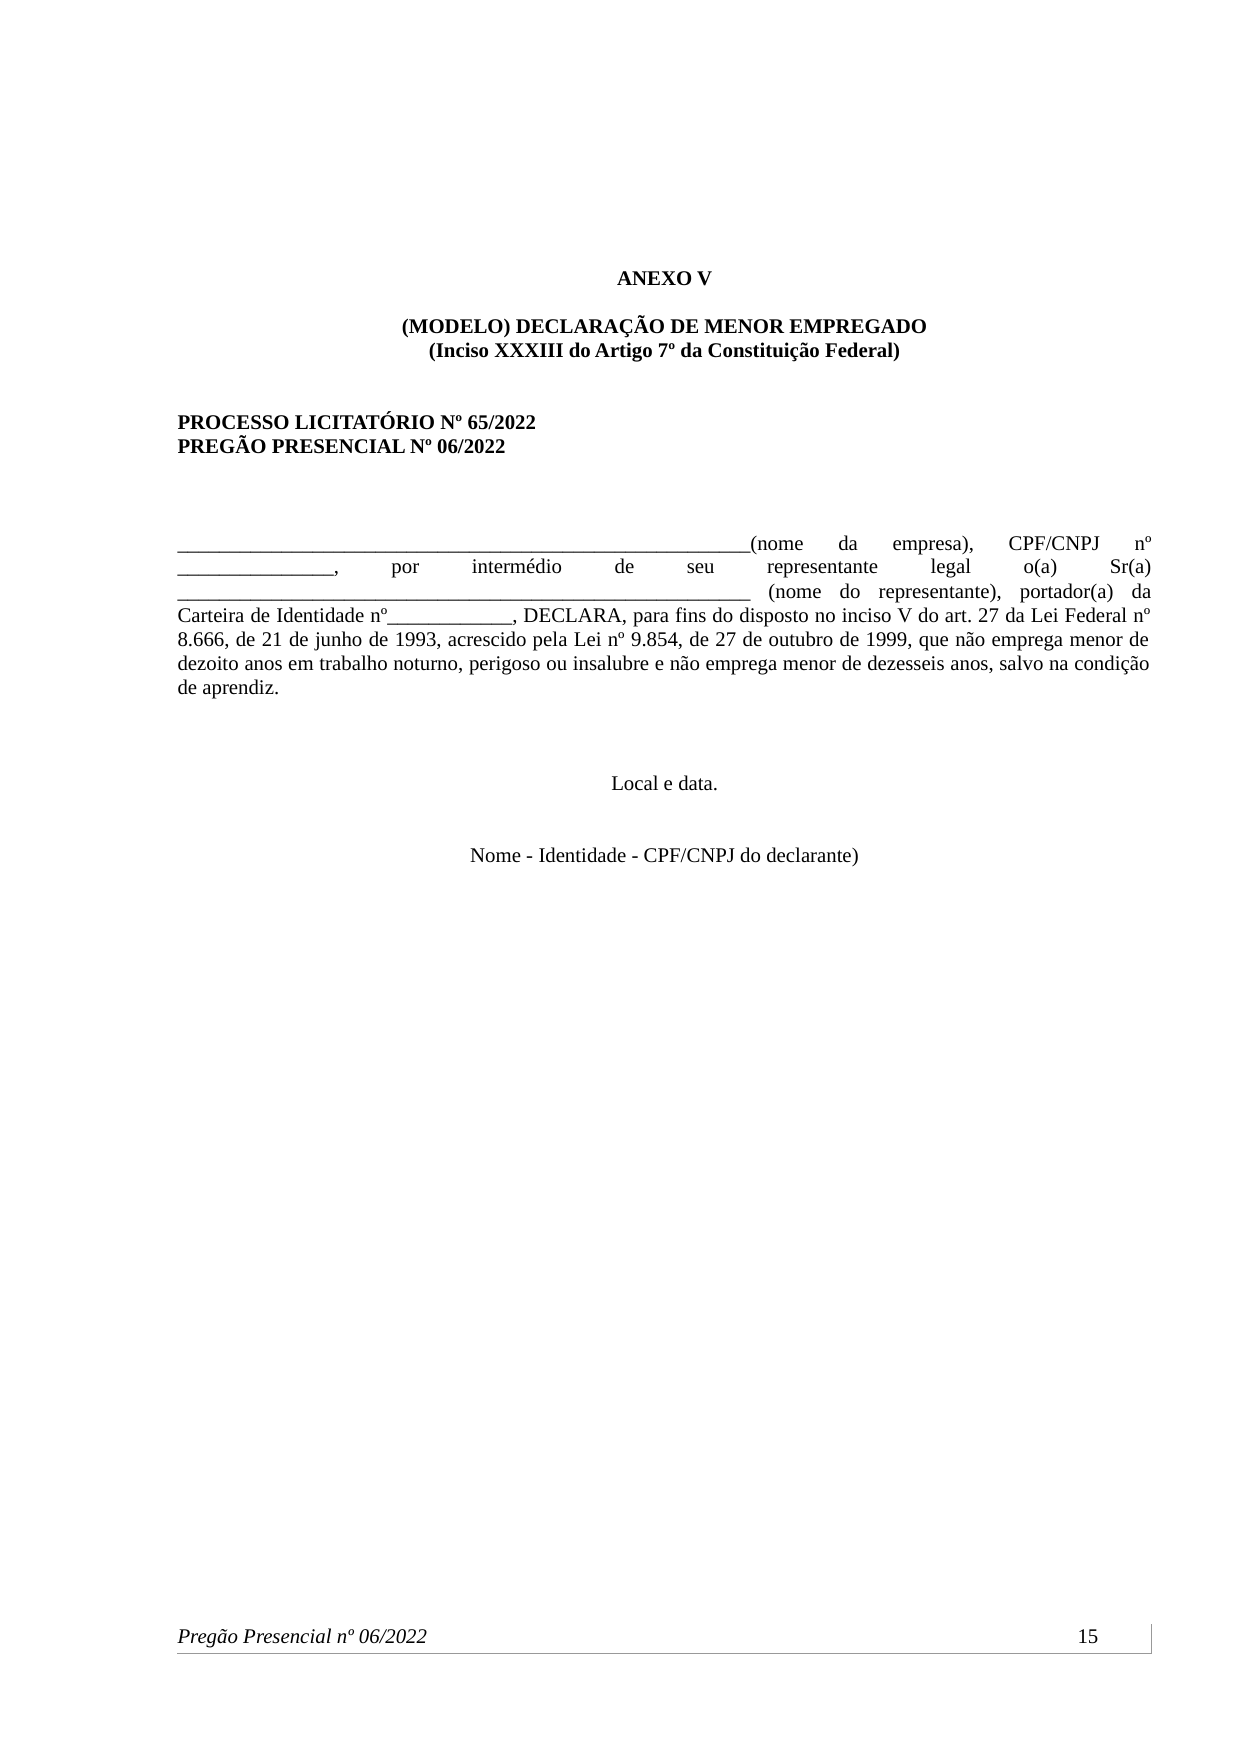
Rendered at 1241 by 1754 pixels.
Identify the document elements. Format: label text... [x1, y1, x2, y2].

text Nome - Identidade - CPF/CNPJ do declarante) [177, 843, 1152, 867]
text (Inciso XXXIII do Artigo 7º da Constituição Federal) [177, 338, 1152, 362]
text PREGÃO PRESENCIAL Nº 06/2022 [177, 434, 1152, 458]
text PROCESSO LICITATÓRIO Nº 65/2022 [177, 410, 1152, 434]
text (MODELO) DECLARAÇÃO DE MENOR EMPREGADO [177, 314, 1152, 338]
text _______________________________________________________(nome da empresa), CPF/CNPJ nº _______________, por intermédio de seu representante legal o(a) Sr(a) _______________________________________________________ (nome do representante), portador(a) da Carteira de Identidade nº____________, DECLARA, para fins do disposto no inciso V do art. 27 da Lei Federal nº 8.666, de 21 de junho de 1993, acrescido pela Lei nº 9.854, de 27 de outubro de 1999, que não emprega menor de dezoito anos em trabalho noturno, perigoso ou insalubre e não emprega menor de dezesseis anos, salvo na condição de aprendiz. [177, 530, 1152, 699]
text Local e data. [177, 771, 1152, 795]
text ANEXO V [177, 266, 1152, 290]
